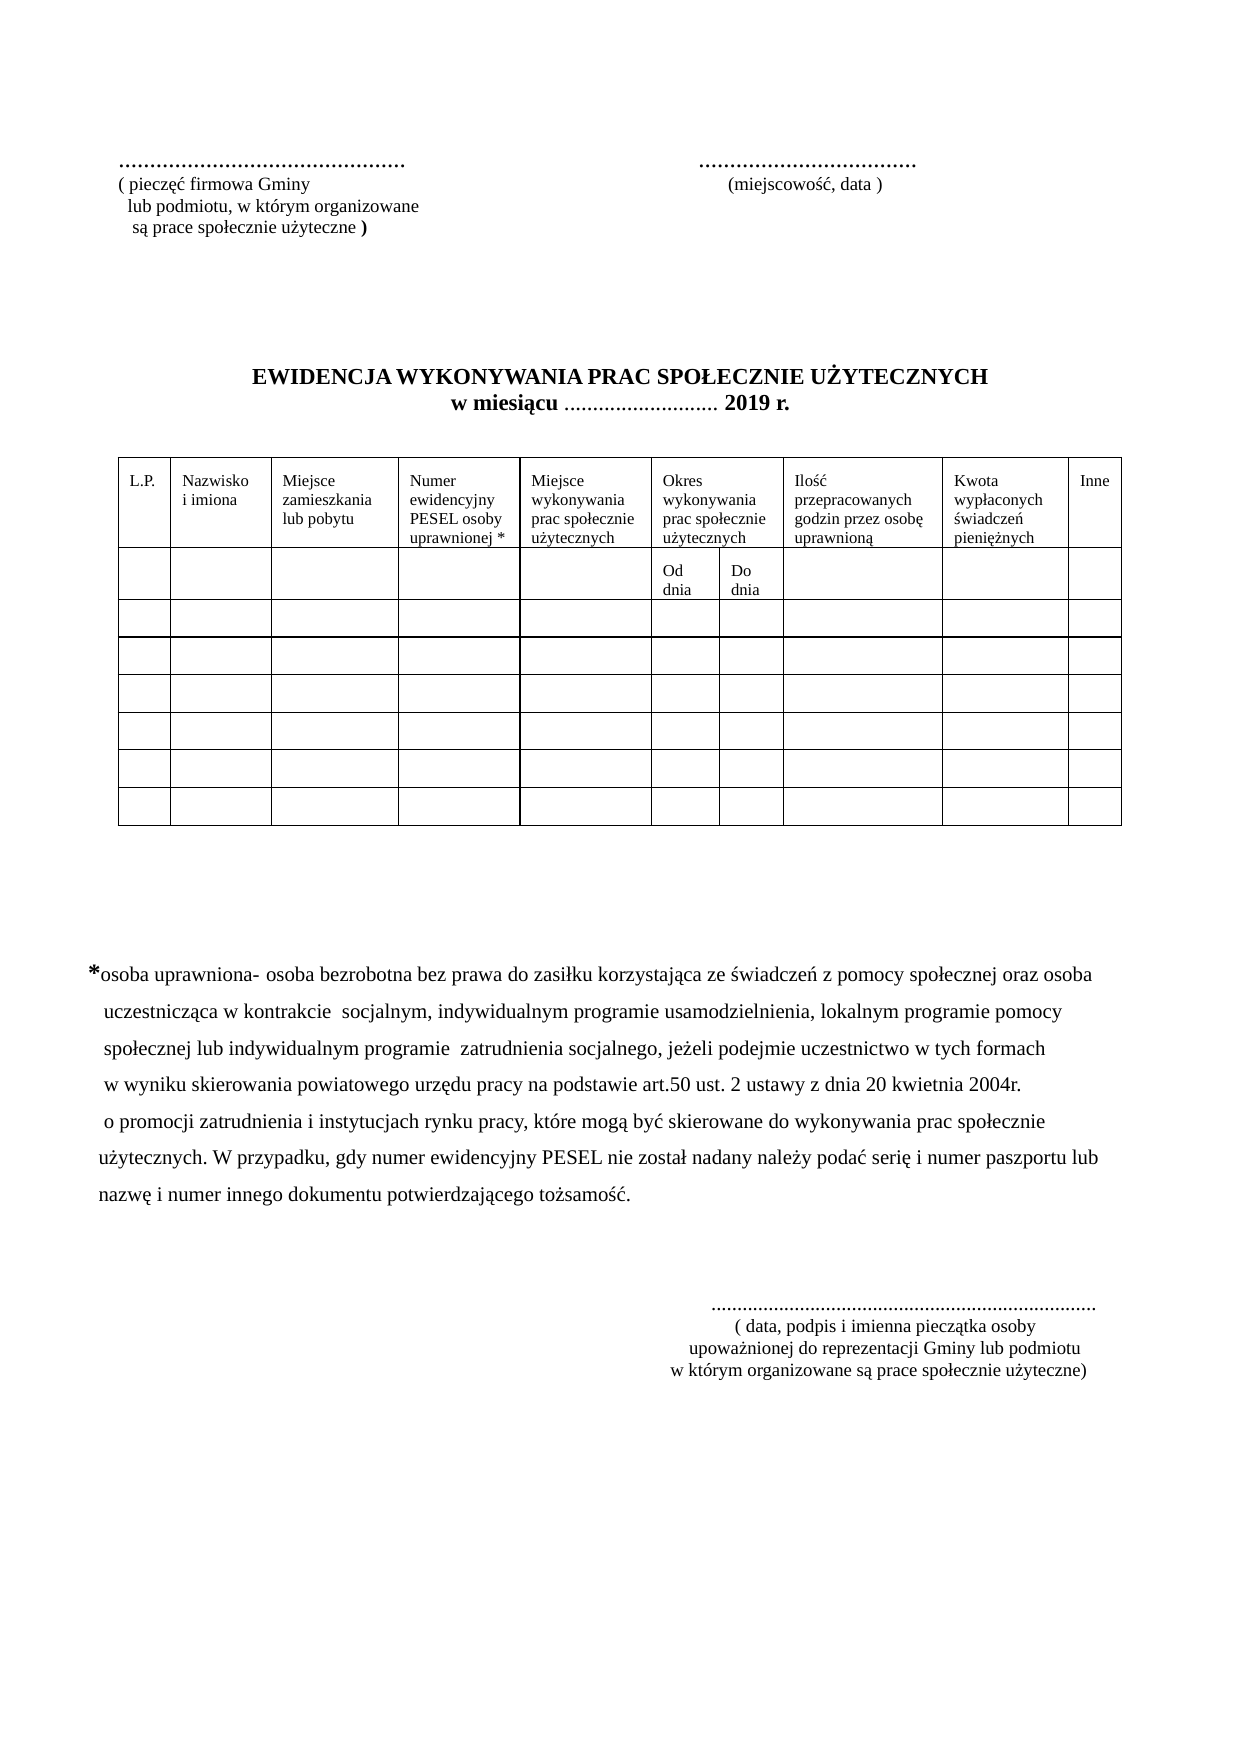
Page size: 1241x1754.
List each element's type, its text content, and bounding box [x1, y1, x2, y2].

text lub podmiotu, w którym organizowane [118, 195, 1122, 216]
table_cell [943, 600, 1068, 636]
table_cell [1069, 638, 1121, 674]
table_header Miejsce wykonywania prac społecznie użytecznych [521, 458, 651, 547]
table_cell [943, 675, 1068, 712]
table_cell Do dnia [720, 548, 783, 599]
table_cell [943, 638, 1068, 674]
table_cell [943, 713, 1068, 749]
table_cell [171, 750, 271, 787]
table_cell [119, 713, 170, 749]
table_cell [652, 713, 719, 749]
table_cell [272, 750, 398, 787]
table_cell [171, 675, 271, 712]
table_cell [1069, 713, 1121, 749]
table_cell [399, 638, 519, 674]
table_cell [521, 600, 651, 636]
text upoważnionej do reprezentacji Gminy lub podmiotu [118, 1337, 1122, 1358]
table_cell [399, 788, 519, 824]
table_cell [399, 713, 519, 749]
table_cell [399, 750, 519, 787]
text .............................................. ................................... [118, 144, 1122, 173]
table_cell [784, 788, 942, 824]
text nazwę i numer innego dokumentu potwierdzającego tożsamość. [88, 1182, 1122, 1206]
text EWIDENCJA WYKONYWANIA PRAC SPOŁECZNIE UŻYTECZNYCH w miesiącu ........................... 2019 r. [118, 363, 1122, 416]
table_cell [272, 788, 398, 824]
table_cell [784, 713, 942, 749]
table_cell [521, 750, 651, 787]
table_cell [171, 638, 271, 674]
text ( pieczęć firmowa Gminy (miejscowość, data ) [118, 173, 1122, 195]
table_cell [171, 713, 271, 749]
table_cell [1069, 750, 1121, 787]
table_cell [171, 600, 271, 636]
table_header Miejsce zamieszkania lub pobytu [272, 458, 398, 547]
text uczestnicząca w kontrakcie socjalnym, indywidualnym programie usamodzielnienia, lokalnym programie pomocy [88, 999, 1122, 1023]
text ( data, podpis i imienna pieczątka osoby [487, 1315, 1122, 1337]
table_cell [171, 548, 271, 599]
table_cell [399, 675, 519, 712]
table_cell [652, 600, 719, 636]
table_cell [720, 675, 783, 712]
table_cell [720, 713, 783, 749]
table_cell [784, 750, 942, 787]
table_header Okres wykonywania prac społecznie użytecznych [652, 458, 783, 547]
table_cell [272, 675, 398, 712]
text *osoba uprawniona- osoba bezrobotna bez prawa do zasiłku korzystająca ze świadczeń z pomocy społecznej oraz osoba [88, 958, 1122, 986]
table_cell [119, 548, 170, 599]
table_header L.P. [119, 458, 170, 547]
table_cell [272, 600, 398, 636]
table_cell [119, 600, 170, 636]
table_cell [1069, 675, 1121, 712]
table_cell [119, 788, 170, 824]
table_cell [943, 750, 1068, 787]
table_cell [943, 548, 1068, 599]
text są prace społecznie użyteczne ) [118, 216, 1122, 238]
table_cell [1069, 548, 1121, 599]
table_cell [119, 638, 170, 674]
table_cell Od dnia [652, 548, 719, 599]
table_cell [720, 750, 783, 787]
table_cell [943, 788, 1068, 824]
table_header Ilość przepracowanych godzin przez osobę uprawnioną [784, 458, 942, 547]
table_cell [521, 638, 651, 674]
table_cell [521, 713, 651, 749]
table_cell [652, 750, 719, 787]
table_cell [119, 675, 170, 712]
text użytecznych. W przypadku, gdy numer ewidencyjny PESEL nie został nadany należy podać serię i numer paszportu lub [88, 1145, 1122, 1169]
text w wyniku skierowania powiatowego urzędu pracy na podstawie art.50 ust. 2 ustawy z dnia 20 kwietnia 2004r. [88, 1072, 1122, 1096]
table_cell [652, 788, 719, 824]
table_cell [720, 638, 783, 674]
table_cell [784, 600, 942, 636]
table_cell [272, 548, 398, 599]
table_cell [784, 675, 942, 712]
table_cell [1069, 788, 1121, 824]
table_header Inne [1069, 458, 1121, 547]
table_header Numer ewidencyjny PESEL osoby uprawnionej * [399, 458, 519, 547]
table_cell [720, 600, 783, 636]
table_header Nazwisko i imiona [171, 458, 271, 547]
table_cell [272, 713, 398, 749]
table_cell [399, 548, 519, 599]
table_cell [171, 788, 271, 824]
table_cell [652, 675, 719, 712]
table_cell [119, 750, 170, 787]
table_cell [652, 638, 719, 674]
table_cell [1069, 600, 1121, 636]
table_cell [272, 638, 398, 674]
table_cell [784, 638, 942, 674]
table_cell [521, 548, 651, 599]
text społecznej lub indywidualnym programie zatrudnienia socjalnego, jeżeli podejmie uczestnictwo w tych formach [88, 1035, 1122, 1059]
table_cell [399, 600, 519, 636]
table_cell [521, 788, 651, 824]
table_cell [720, 788, 783, 824]
text o promocji zatrudnienia i instytucjach rynku pracy, które mogą być skierowane do wykonywania prac społecznie [88, 1108, 1122, 1133]
text w którym organizowane są prace społecznie użyteczne) [118, 1358, 1122, 1380]
table_cell [521, 675, 651, 712]
table_header Kwota wypłaconych świadczeń pieniężnych [943, 458, 1068, 547]
table_cell [784, 548, 942, 599]
text .......................................................................... [487, 1291, 1122, 1315]
